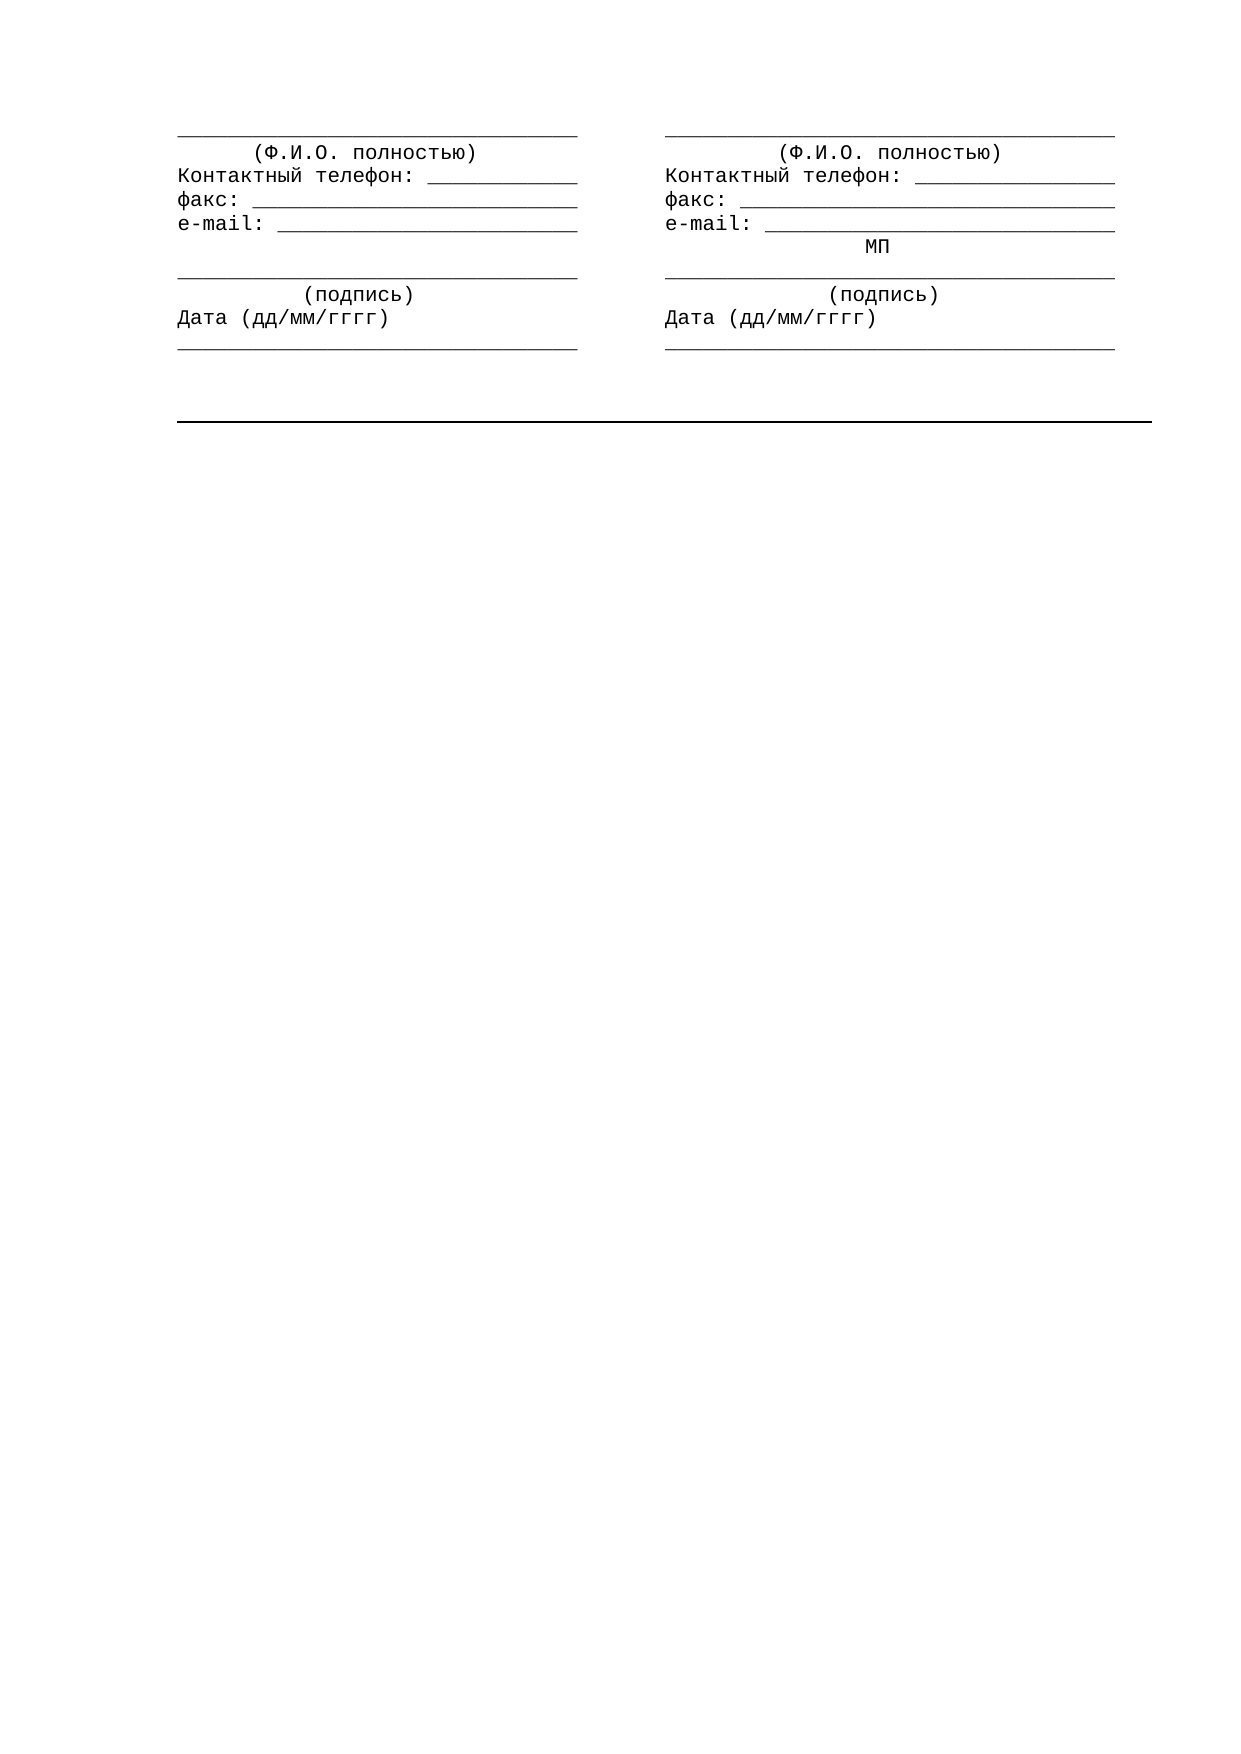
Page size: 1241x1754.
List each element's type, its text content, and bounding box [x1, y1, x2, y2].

text (подпись) (подпись) [177, 284, 1152, 307]
text Дата (дд/мм/гггг) Дата (дд/мм/гггг) [177, 307, 1152, 331]
text факс: __________________________ факс: ______________________________ [177, 189, 1152, 213]
text МП [177, 236, 1152, 260]
text ________________________________ ____________________________________ [177, 118, 1152, 142]
text e-mail: ________________________ e-mail: ____________________________ [177, 213, 1152, 236]
text ________________________________ ____________________________________ [177, 260, 1152, 284]
text (Ф.И.О. полностью) (Ф.И.О. полностью) [177, 142, 1152, 165]
text ________________________________ ____________________________________ [177, 331, 1152, 354]
text Контактный телефон: ____________ Контактный телефон: ________________ [177, 165, 1152, 189]
